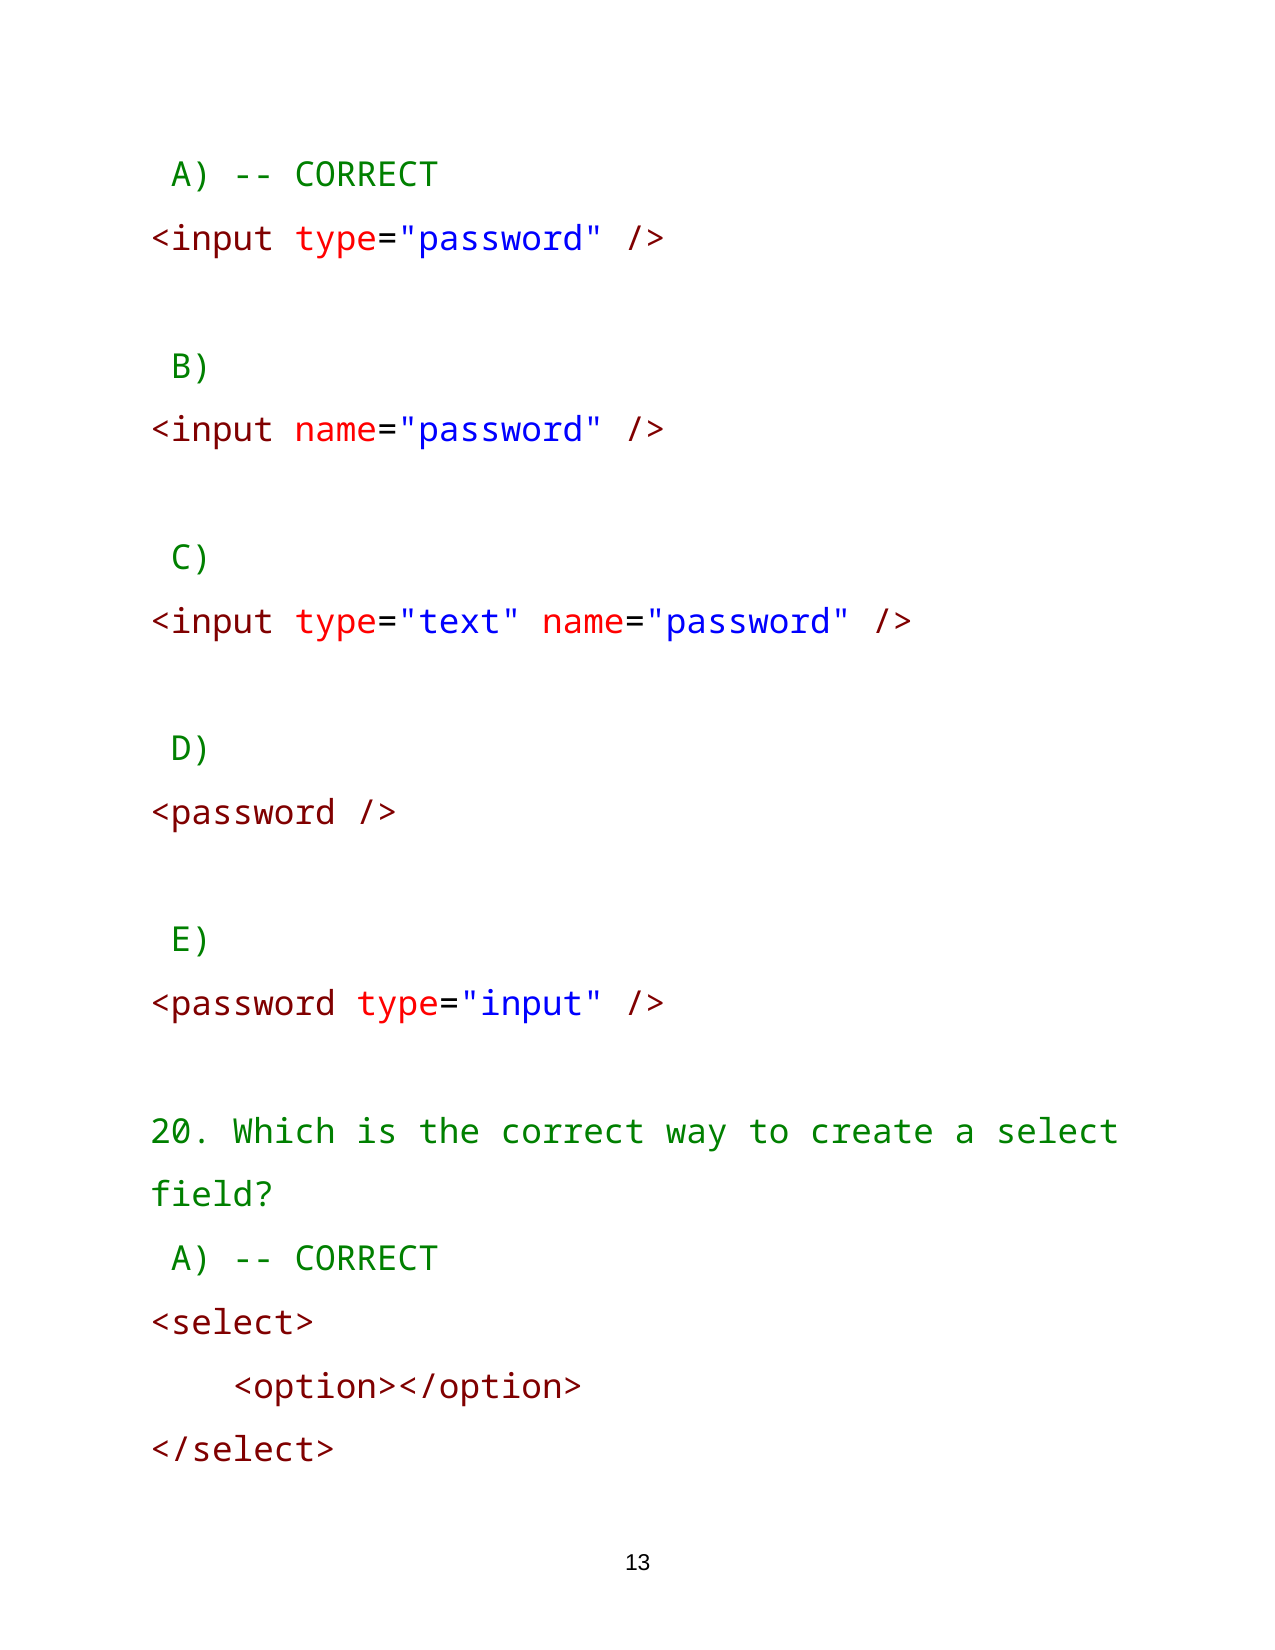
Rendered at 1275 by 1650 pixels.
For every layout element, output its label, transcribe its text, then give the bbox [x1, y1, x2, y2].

text <input name="password" /> [150, 405, 1125, 452]
text <input type="password" /> [150, 214, 1125, 261]
text <password type="input" /> [150, 979, 1125, 1026]
text <password /> [150, 787, 1125, 834]
text <input type="text" name="password" /> [150, 596, 1125, 643]
text A) -- CORRECT [150, 150, 1125, 197]
text <option></option> [150, 1361, 1125, 1408]
text D) [150, 724, 1125, 771]
text A) -- CORRECT [150, 1234, 1125, 1281]
text <select> [150, 1297, 1125, 1344]
text B) [150, 341, 1125, 388]
text C) [150, 532, 1125, 579]
text E) [150, 915, 1125, 962]
text 20. Which is the correct way to create a select field? [150, 1106, 1125, 1217]
text </select> [150, 1425, 1125, 1472]
